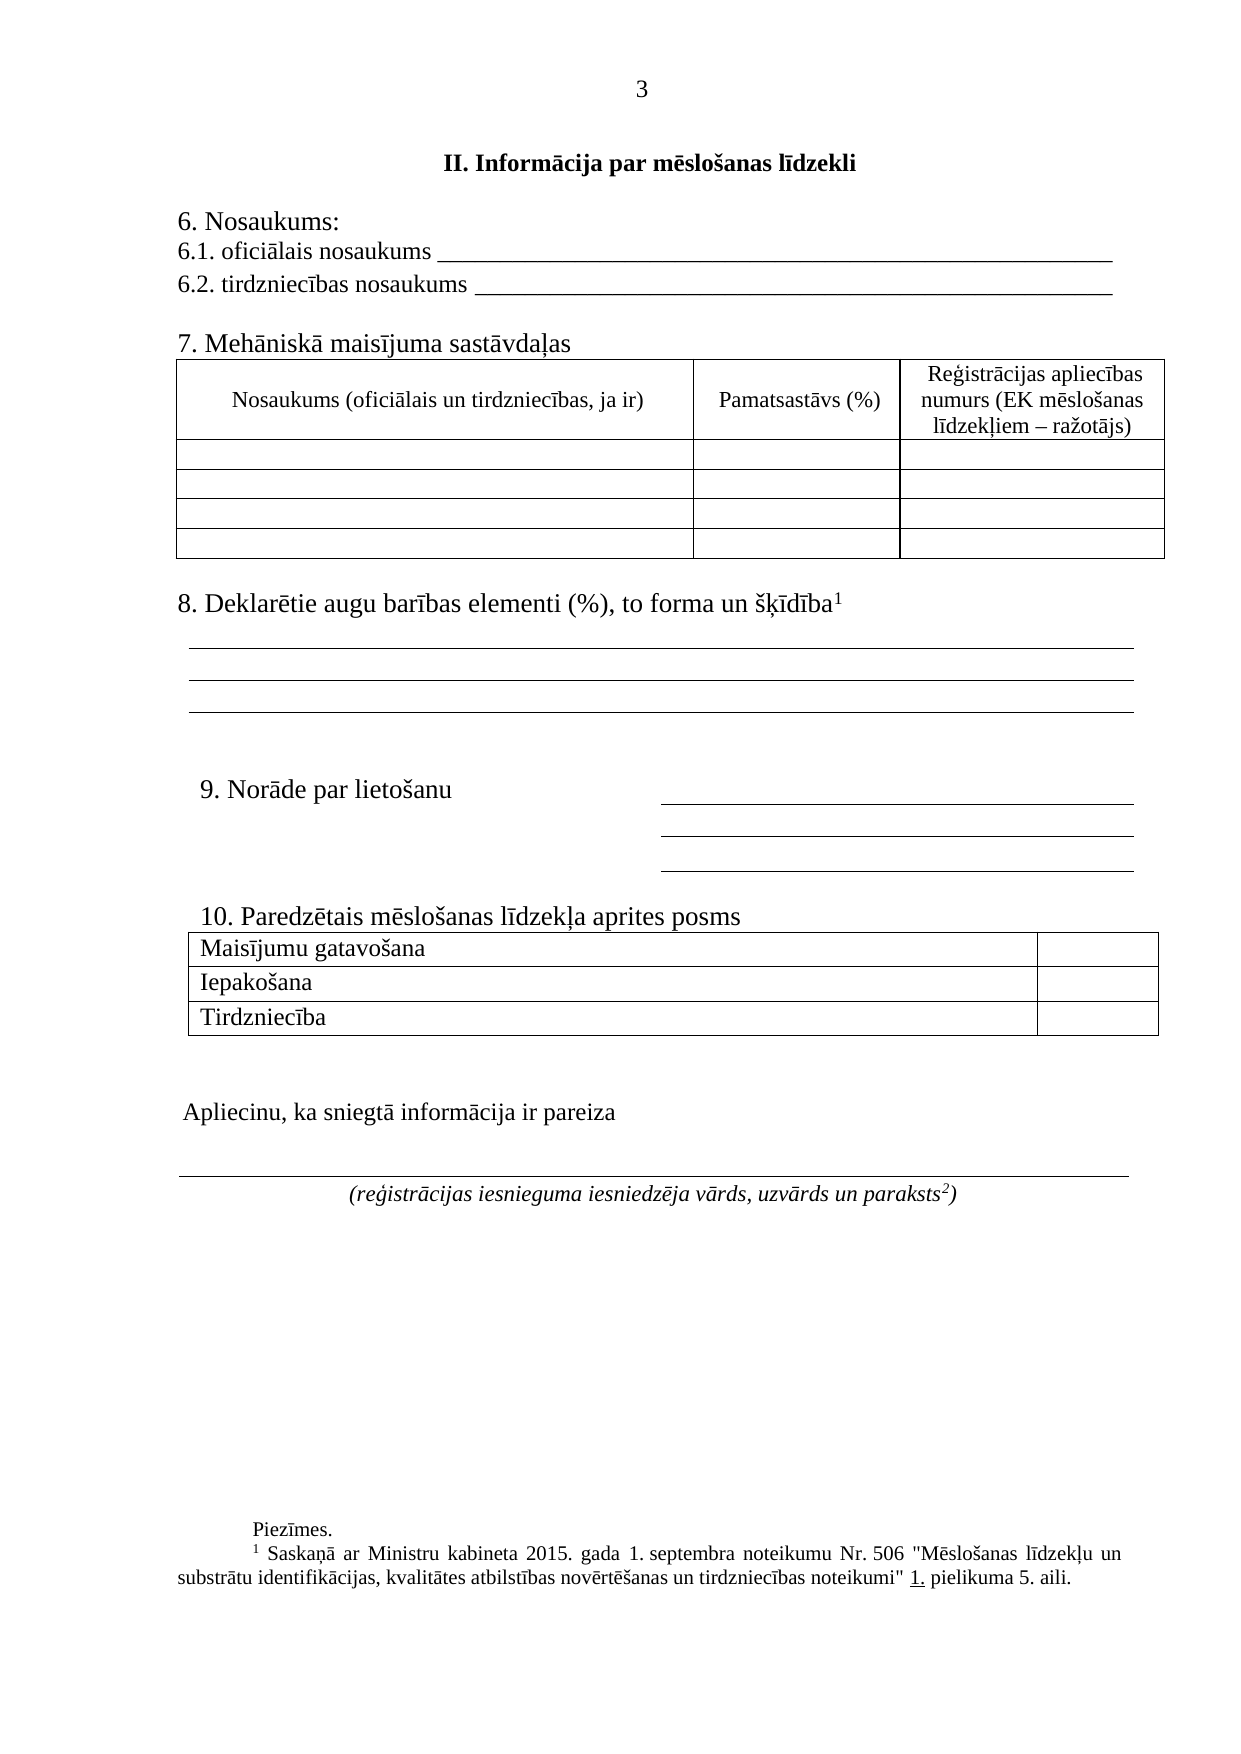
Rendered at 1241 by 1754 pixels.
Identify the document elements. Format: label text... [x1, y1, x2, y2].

table_header [189, 619, 1133, 647]
text 7. Mehāniskā maisījuma sastāvdaļas [177, 327, 1122, 358]
table_cell [189, 681, 1133, 712]
table_cell [661, 837, 1133, 871]
table_cell [694, 470, 899, 498]
table_cell [189, 649, 1133, 680]
table_cell [1038, 933, 1158, 966]
table_header 10. Paredzētais mēslošanas līdzekļa aprites posms [189, 901, 1127, 932]
table_cell [901, 529, 1164, 558]
table_cell [694, 440, 899, 468]
table_header Nosaukums (oficiālais un tirdzniecības, ja ir) [177, 360, 693, 439]
table_cell Maisījumu gatavošana [189, 933, 1037, 966]
table_cell [661, 805, 1133, 836]
table_cell [177, 470, 693, 498]
table_cell [901, 440, 1164, 468]
table_header Apliecinu, ka sniegtā informācija ir pareiza [179, 1094, 1128, 1129]
table_cell [1038, 1002, 1158, 1035]
table_header Pamatsastāvs (%) [694, 360, 899, 439]
table_cell Tirdzniecība [189, 1002, 1037, 1035]
table_cell [177, 529, 693, 558]
table_header Reģistrācijas apliecības numurs (EK mēslošanas līdzekļiem – ražotājs) [901, 360, 1164, 439]
text 6.1. oficiālais nosaukums ______________________________________________________ [177, 236, 1122, 265]
table_cell Iepakošana [189, 967, 1037, 1001]
table_header 9. Norāde par lietošanu [189, 773, 661, 804]
table_cell [694, 529, 899, 558]
text Piezīmes. [177, 1517, 1122, 1541]
text 6.2. tirdzniecības nosaukums ___________________________________________________ [177, 265, 1122, 299]
text 6. Nosaukums: [177, 205, 1122, 236]
table_cell [189, 713, 1133, 744]
table_header [1127, 901, 1154, 932]
text 8. Deklarētie augu barības elementi (%), to forma un šķīdība1 [177, 588, 1122, 619]
text II. Informācija par mēslošanas līdzekli [177, 148, 1122, 176]
table_cell [901, 499, 1164, 528]
table_header [661, 773, 1133, 804]
table_cell [694, 499, 899, 528]
table_cell [189, 836, 661, 871]
table_cell [901, 470, 1164, 498]
table_cell [179, 1129, 1128, 1176]
table_cell [177, 440, 693, 468]
table_cell [1038, 967, 1158, 1001]
table_cell [177, 499, 693, 528]
table_cell [189, 804, 661, 836]
table_header [1154, 901, 1159, 932]
table_cell (reģistrācijas iesnieguma iesniedzēja vārds, uzvārds un paraksts2) [179, 1177, 1128, 1209]
text 1 Saskaņā ar Ministru kabineta 2015. gada 1. septembra noteikumu Nr. 506 "Mēslošanas līdzekļu un substrātu identifikācijas, kvalitātes atbilstības novērtēšanas un tirdzniecības noteikumi" 1. pielikuma 5. aili. [177, 1541, 1122, 1589]
